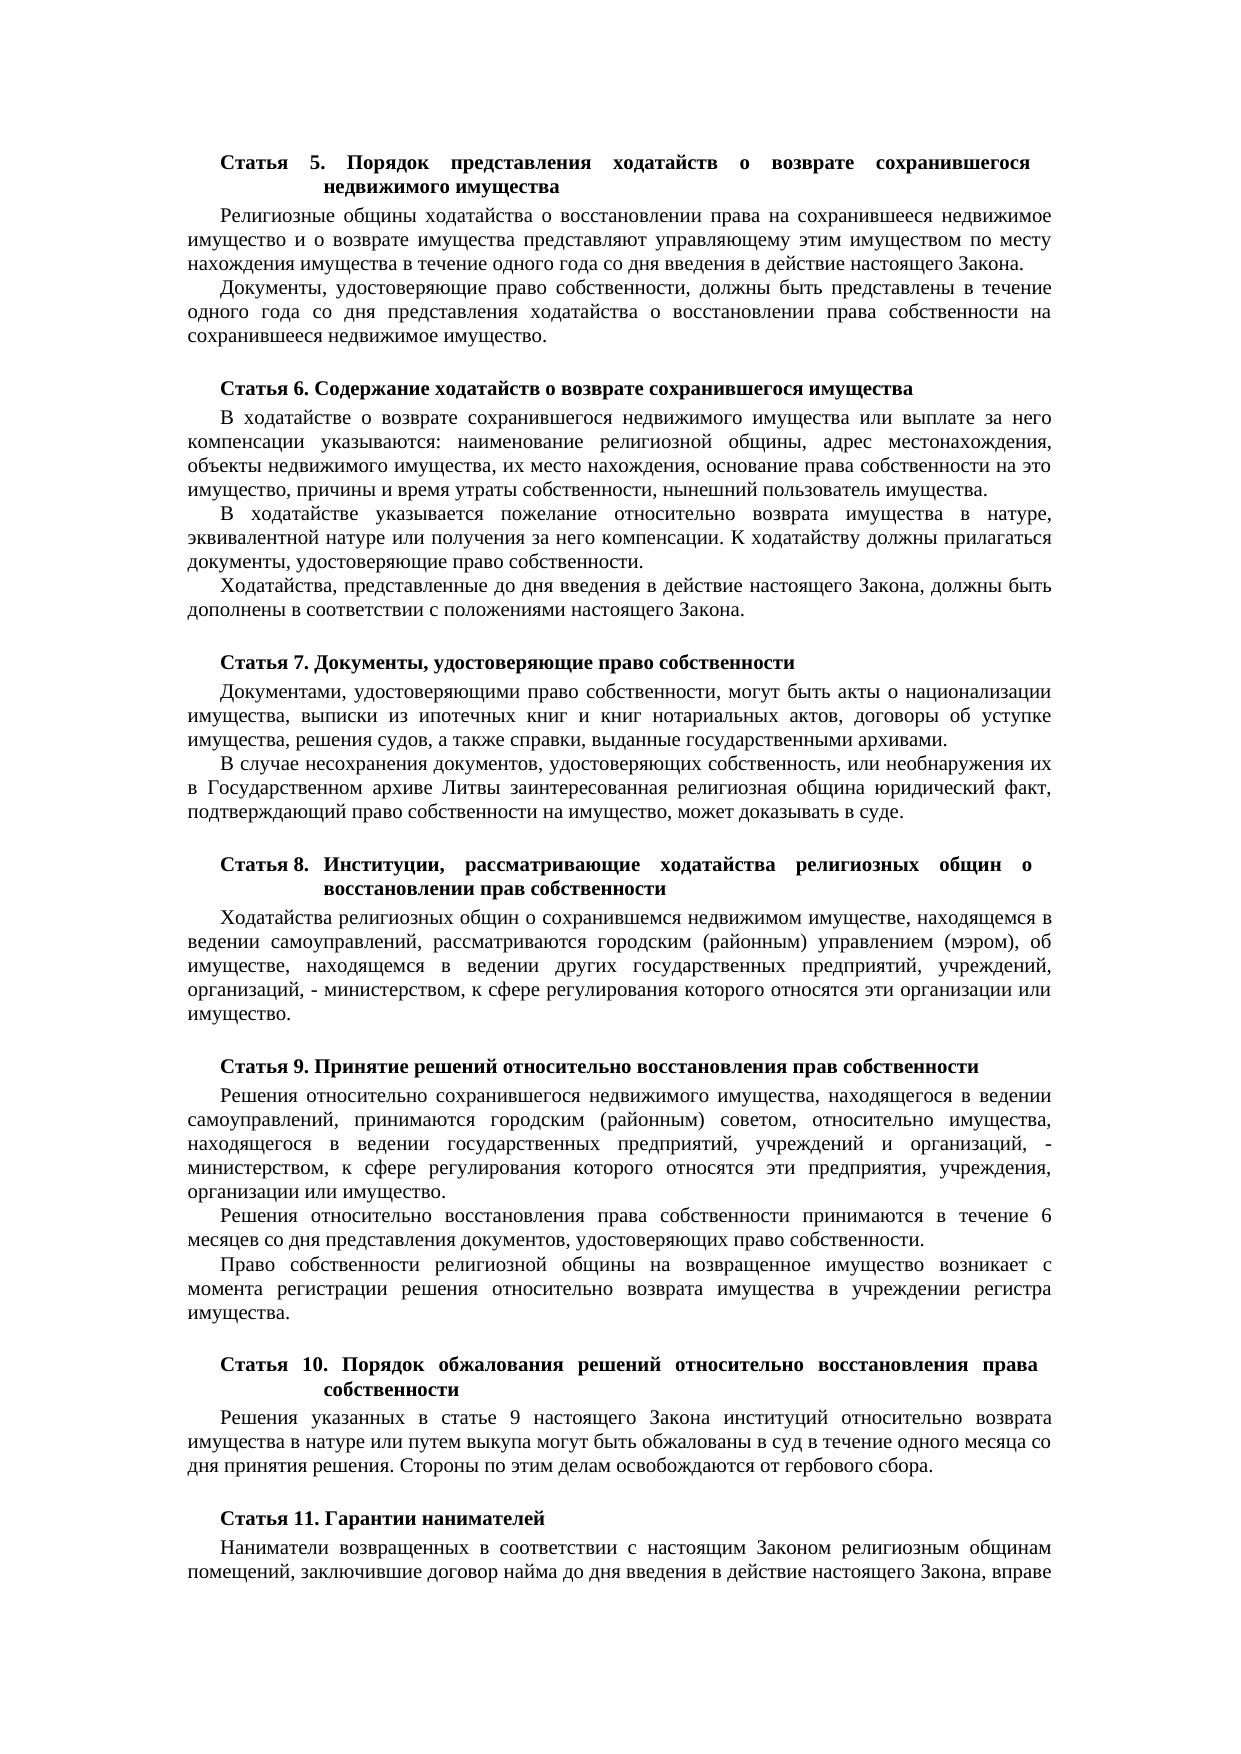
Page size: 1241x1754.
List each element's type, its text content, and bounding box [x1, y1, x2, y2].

text Наниматели возвращенных в соответствии с настоящим Законом религиозным общинам помещений, заключившие договор найма до дня введения в действие настоящего Закона, вправе [187, 1535, 1053, 1583]
text Документы, удостоверяющие право собственности, должны быть представлены в течение одного года со дня представления ходатайства о восстановлении права собственности на сохранившееся недвижимое имущество. [187, 275, 1053, 347]
text Статья 11. Гарантии нанимателей [220, 1506, 1053, 1530]
text Статья 6. Содержание ходатайств о возврате сохранившегося имущества [220, 376, 1053, 400]
text Статья 8. Институции, рассматривающие ходатайства религиозных общин о восстановлении прав собственности [220, 852, 1053, 900]
text Статья 7. Документы, удостоверяющие право собственности [220, 650, 1053, 674]
text Ходатайства религиозных общин о сохранившемся недвижимом имуществе, находящемся в ведении самоуправлений, рассматриваются городским (районным) управлением (мэром), об имуществе, находящемся в ведении других государственных предприятий, учреждений, организаций, - министерством, к сфере регулирования которого относятся эти организации или имущество. [187, 905, 1053, 1025]
text Решения относительно восстановления права собственности принимаются в течение 6 месяцев со дня представления документов, удостоверяющих право собственности. [187, 1203, 1053, 1251]
text Религиозные общины ходатайства о восстановлении права на сохранившееся недвижимое имущество и о возврате имущества представляют управляющему этим имуществом по месту нахождения имущества в течение одного года со дня введения в действие настоящего Закона. [187, 203, 1053, 275]
text Ходатайства, представленные до дня введения в действие настоящего Закона, должны быть дополнены в соответствии с положениями настоящего Закона. [187, 573, 1053, 621]
text Решения указанных в статье 9 настоящего Закона институций относительно возврата имущества в натуре или путем выкупа могут быть обжалованы в суд в течение одного месяца со дня принятия решения. Стороны по этим делам освобождаются от гербового сбора. [187, 1405, 1053, 1477]
text В ходатайстве указывается пожелание относительно возврата имущества в натуре, эквивалентной натуре или получения за него компенсации. К ходатайству должны прилагаться документы, удостоверяющие право собственности. [187, 501, 1053, 573]
text Документами, удостоверяющими право собственности, могут быть акты о национализации имущества, выписки из ипотечных книг и книг нотариальных актов, договоры об уступке имущества, решения судов, а также справки, выданные государственными архивами. [187, 679, 1053, 751]
text Статья 10. Порядок обжалования решений относительно восстановления права собственности [220, 1352, 1053, 1401]
text Статья 5. Порядок представления ходатайств о возврате сохранившегося недвижимого имущества [220, 150, 1053, 198]
text Право собственности религиозной общины на возвращенное имущество возникает с момента регистрации решения относительно возврата имущества в учреждении регистра имущества. [187, 1251, 1053, 1324]
text Статья 9. Принятие решений относительно восстановления прав собственности [220, 1054, 1053, 1078]
text Решения относительно сохранившегося недвижимого имущества, находящегося в ведении самоуправлений, принимаются городским (районным) советом, относительно имущества, находящегося в ведении государственных предприятий, учреждений и организаций, - министерством, к сфере регулирования которого относятся эти предприятия, учреждения, организации или имущество. [187, 1083, 1053, 1203]
text В ходатайстве о возврате сохранившегося недвижимого имущества или выплате за него компенсации указываются: наименование религиозной общины, адрес местонахождения, объекты недвижимого имущества, их место нахождения, основание права собственности на это имущество, причины и время утраты собственности, нынешний пользователь имущества. [187, 405, 1053, 501]
text В случае несохранения документов, удостоверяющих собственность, или необнаружения их в Государственном архиве Литвы заинтересованная религиозная община юридический факт, подтверждающий право собственности на имущество, может доказывать в суде. [187, 751, 1053, 823]
